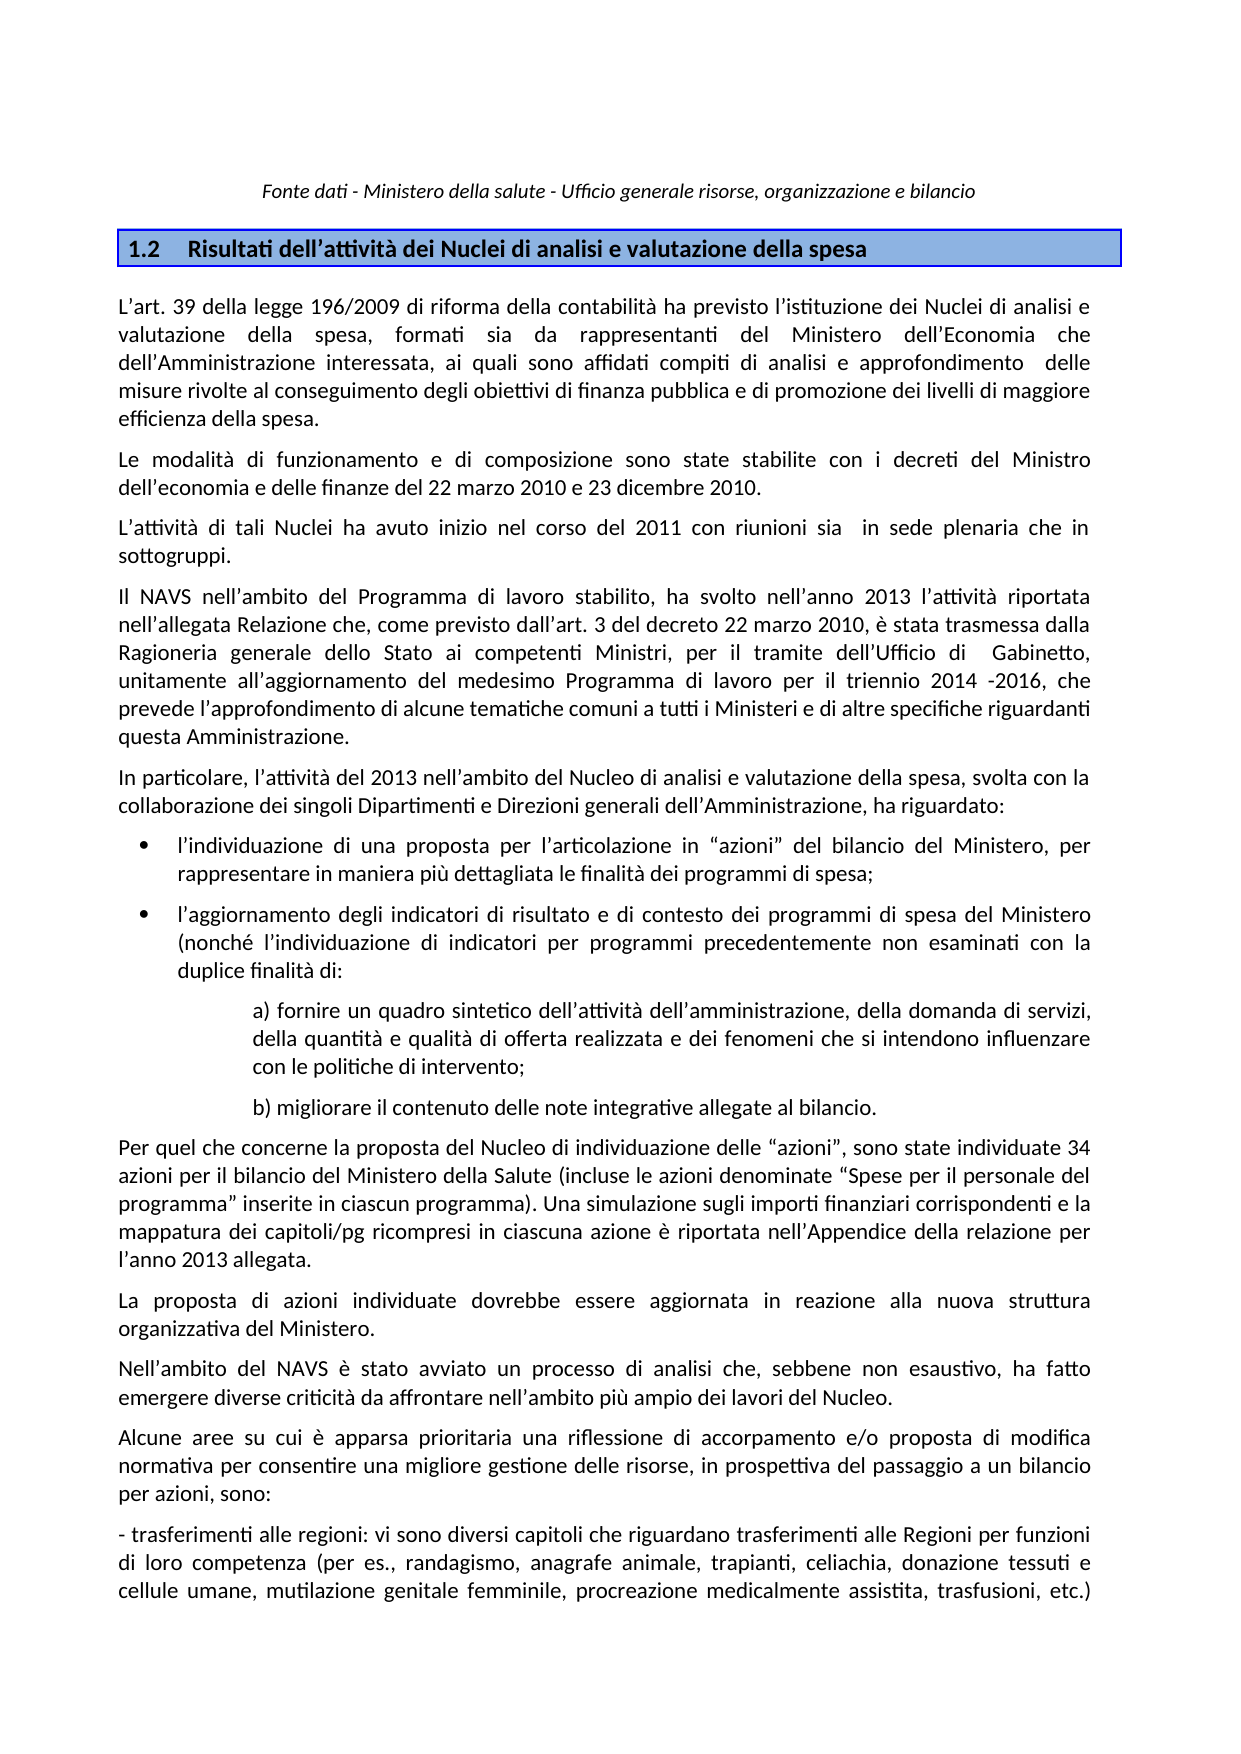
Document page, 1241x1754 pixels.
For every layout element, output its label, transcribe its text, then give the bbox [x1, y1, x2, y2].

text a) fornire un quadro sintetico dell’attività dell’amministrazione, della domanda di servizi, della quantità e qualità di offerta realizzata e dei fenomeni che si intendono influenzare con le politiche di intervento; [252, 996, 1093, 1080]
text La proposta di azioni individuate dovrebbe essere aggiornata in reazione alla nuova struttura organizzativa del Ministero. [118, 1286, 1093, 1342]
text L’attività di tali Nuclei ha avuto inizio nel corso del 2011 con riunioni sia in sede plenaria che in sottogruppi. [118, 513, 1093, 569]
subtitle Risultati dell’attività dei Nuclei di analisi e valutazione della spesa [119, 231, 1120, 265]
text Nell’ambito del NAVS è stato avviato un processo di analisi che, sebbene non esaustivo, ha fatto emergere diverse criticità da affrontare nell’ambito più ampio dei lavori del Nucleo. [118, 1354, 1093, 1411]
text L’art. 39 della legge 196/2009 di riforma della contabilità ha previsto l’istituzione dei Nuclei di analisi e valutazione della spesa, formati sia da rappresentanti del Ministero dell’Economia che dell’Amministrazione interessata, ai quali sono affidati compiti di analisi e approfondimento delle misure rivolte al conseguimento degli obiettivi di finanza pubblica e di promozione dei livelli di maggiore efficienza della spesa. [118, 292, 1093, 432]
text Per quel che concerne la proposta del Nucleo di individuazione delle “azioni”, sono state individuate 34 azioni per il bilancio del Ministero della Salute (incluse le azioni denominate “Spese per il personale del programma” inserite in ciascun programma). Una simulazione sugli importi finanziari corrispondenti e la mappatura dei capitoli/pg ricompresi in ciascuna azione è riportata nell’Appendice della relazione per l’anno 2013 allegata. [118, 1133, 1093, 1273]
text Alcune aree su cui è apparsa prioritaria una riflessione di accorpamento e/o proposta di modifica normativa per consentire una migliore gestione delle risorse, in prospettiva del passaggio a un bilancio per azioni, sono: [118, 1423, 1093, 1507]
text Fonte dati - Ministero della salute - Ufficio generale risorse, organizzazione e bilancio [118, 178, 1122, 203]
text In particolare, l’attività del 2013 nell’ambito del Nucleo di analisi e valutazione della spesa, svolta con la collaborazione dei singoli Dipartimenti e Direzioni generali dell’Amministrazione, ha riguardato: [118, 763, 1092, 819]
text - trasferimenti alle regioni: vi sono diversi capitoli che riguardano trasferimenti alle Regioni per funzioni di loro competenza (per es., randagismo, anagrafe animale, trapianti, celiachia, donazione tessuti e cellule umane, mutilazione genitale femminile, procreazione medicalmente assistita, trasfusioni, etc.) [118, 1520, 1093, 1604]
text b) migliorare il contenuto delle note integrative allegate al bilancio. [252, 1093, 1093, 1121]
list l’individuazione di una proposta per l’articolazione in “azioni” del bilancio del Ministero, per rappresentare in maniera più dettagliata le finalità dei programmi di spesa; [140, 831, 1093, 887]
text Il NAVS nell’ambito del Programma di lavoro stabilito, ha svolto nell’anno 2013 l’attività riportata nell’allegata Relazione che, come previsto dall’art. 3 del decreto 22 marzo 2010, è stata trasmessa dalla Ragioneria generale dello Stato ai competenti Ministri, per il tramite dell’Ufficio di Gabinetto, unitamente all’aggiornamento del medesimo Programma di lavoro per il triennio 2014 -2016, che prevede l’approfondimento di alcune tematiche comuni a tutti i Ministeri e di altre specifiche riguardanti questa Amministrazione. [118, 582, 1093, 750]
text Le modalità di funzionamento e di composizione sono state stabilite con i decreti del Ministro dell’economia e delle finanze del 22 marzo 2010 e 23 dicembre 2010. [118, 445, 1093, 501]
list l’aggiornamento degli indicatori di risultato e di contesto dei programmi di spesa del Ministero (nonché l’individuazione di indicatori per programmi precedentemente non esaminati con la duplice finalità di: [140, 900, 1093, 984]
